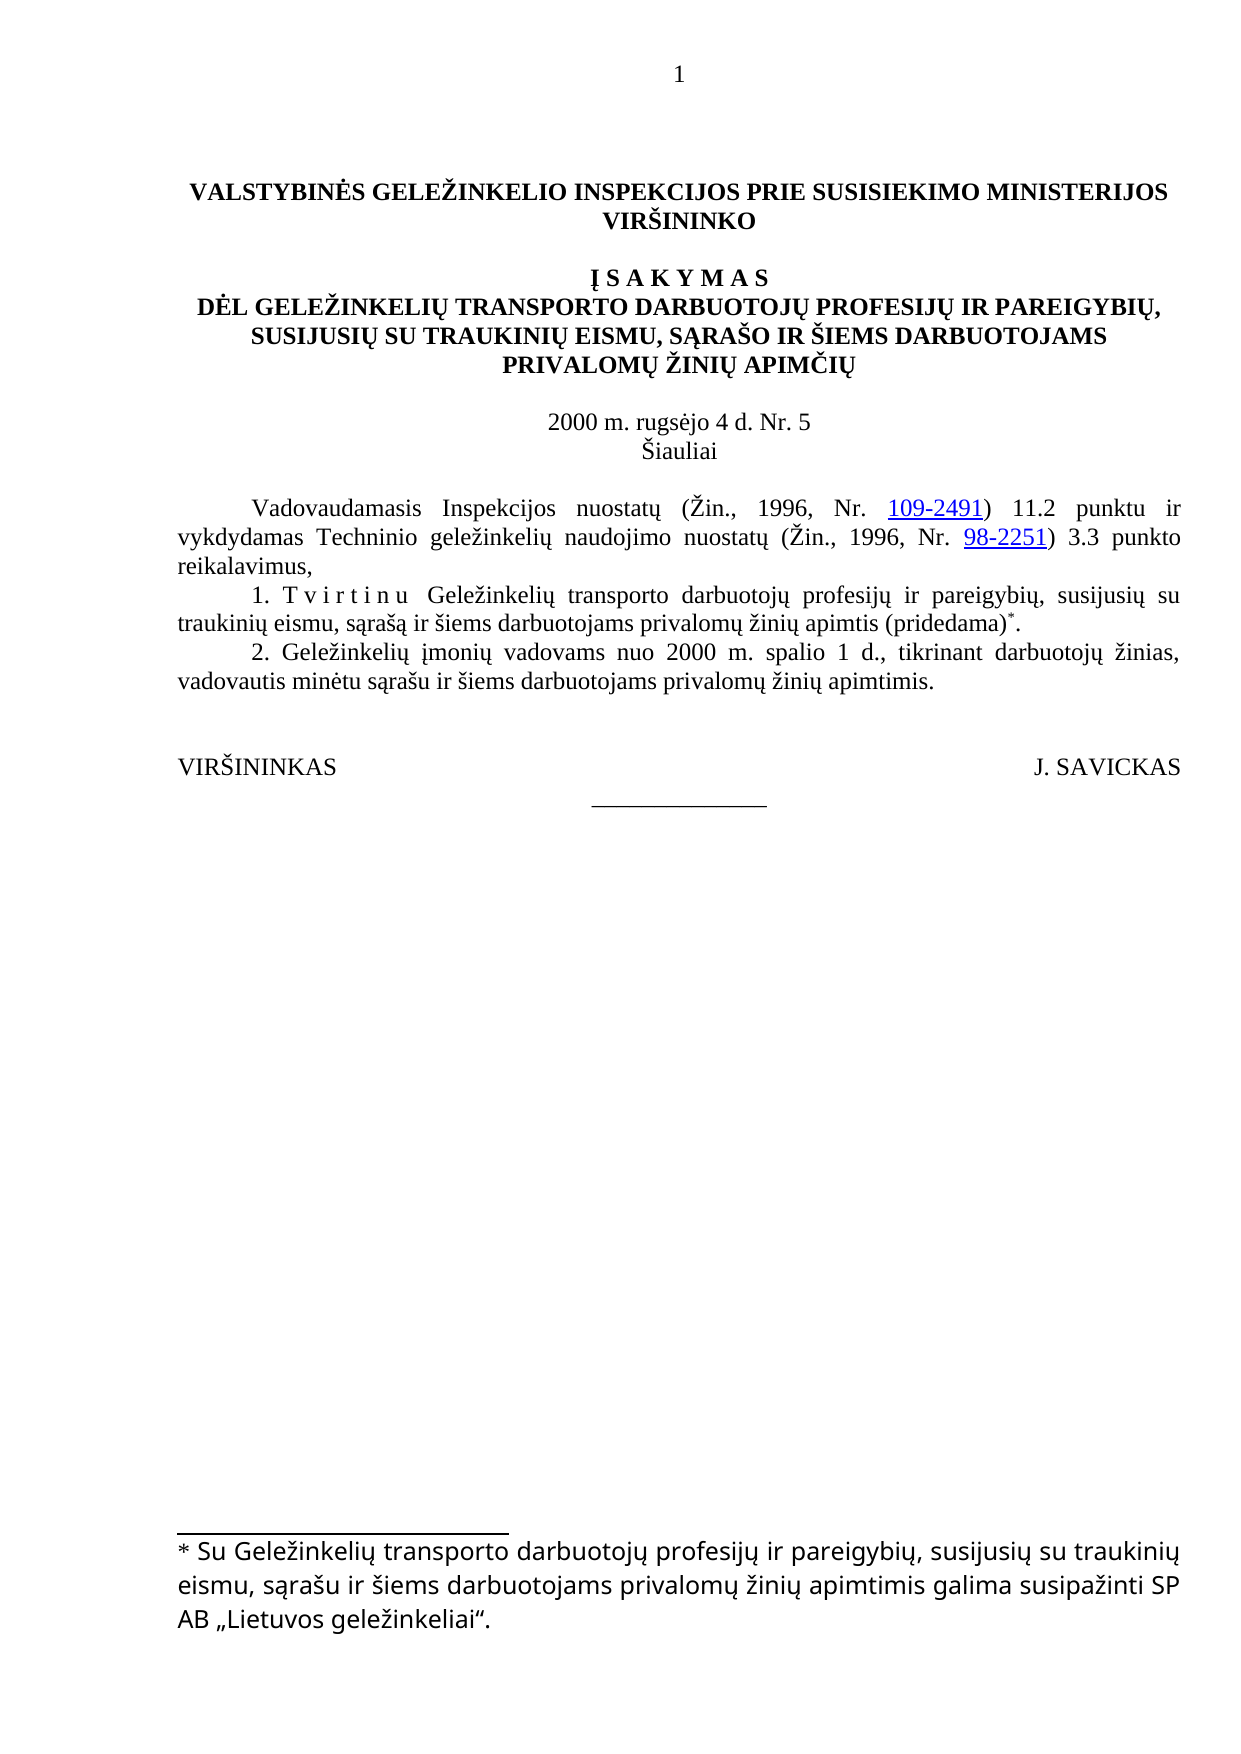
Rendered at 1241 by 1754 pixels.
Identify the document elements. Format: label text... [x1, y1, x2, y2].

text Šiauliai [177, 436, 1181, 465]
text ______________ [177, 781, 1181, 810]
text 1. Tvirtinu Geležinkelių transporto darbuotojų profesijų ir pareigybių, susijusių su traukinių eismu, sąrašą ir šiems darbuotojams privalomų žinių apimtis (pridedama). [177, 580, 1181, 637]
text Su Geležinkelių transporto darbuotojų profesijų ir pareigybių, susijusių su traukinių eismu, sąrašu ir šiems darbuotojams privalomų žinių apimtimis galima susipažinti SP AB „Lietuvos geležinkeliai“. [177, 1534, 1181, 1636]
text VIRŠININKAS J. SAVICKAS [177, 752, 1181, 781]
text DĖL GELEŽINKELIŲ TRANSPORTO DARBUOTOJŲ PROFESIJŲ IR PAREIGYBIŲ, SUSIJUSIŲ SU TRAUKINIŲ EISMU, SĄRAŠO IR ŠIEMS DARBUOTOJAMS PRIVALOMŲ ŽINIŲ APIMČIŲ [177, 292, 1181, 378]
text Vadovaudamasis Inspekcijos nuostatų (Žin., 1996, Nr. 109-2491) 11.2 punktu ir vykdydamas Techninio geležinkelių naudojimo nuostatų (Žin., 1996, Nr. 98-2251) 3.3 punkto reikalavimus, [177, 493, 1181, 580]
text 2000 m. rugsėjo 4 d. Nr. 5 [177, 407, 1181, 436]
text Į S A K Y M A S [177, 263, 1181, 292]
text 2. Geležinkelių įmonių vadovams nuo 2000 m. spalio 1 d., tikrinant darbuotojų žinias, vadovautis minėtu sąrašu ir šiems darbuotojams privalomų žinių apimtimis. [177, 637, 1181, 695]
text VALSTYBINĖS GELEŽINKELIO INSPEKCIJOS PRIE SUSISIEKIMO MINISTERIJOS VIRŠININKO [177, 177, 1181, 235]
